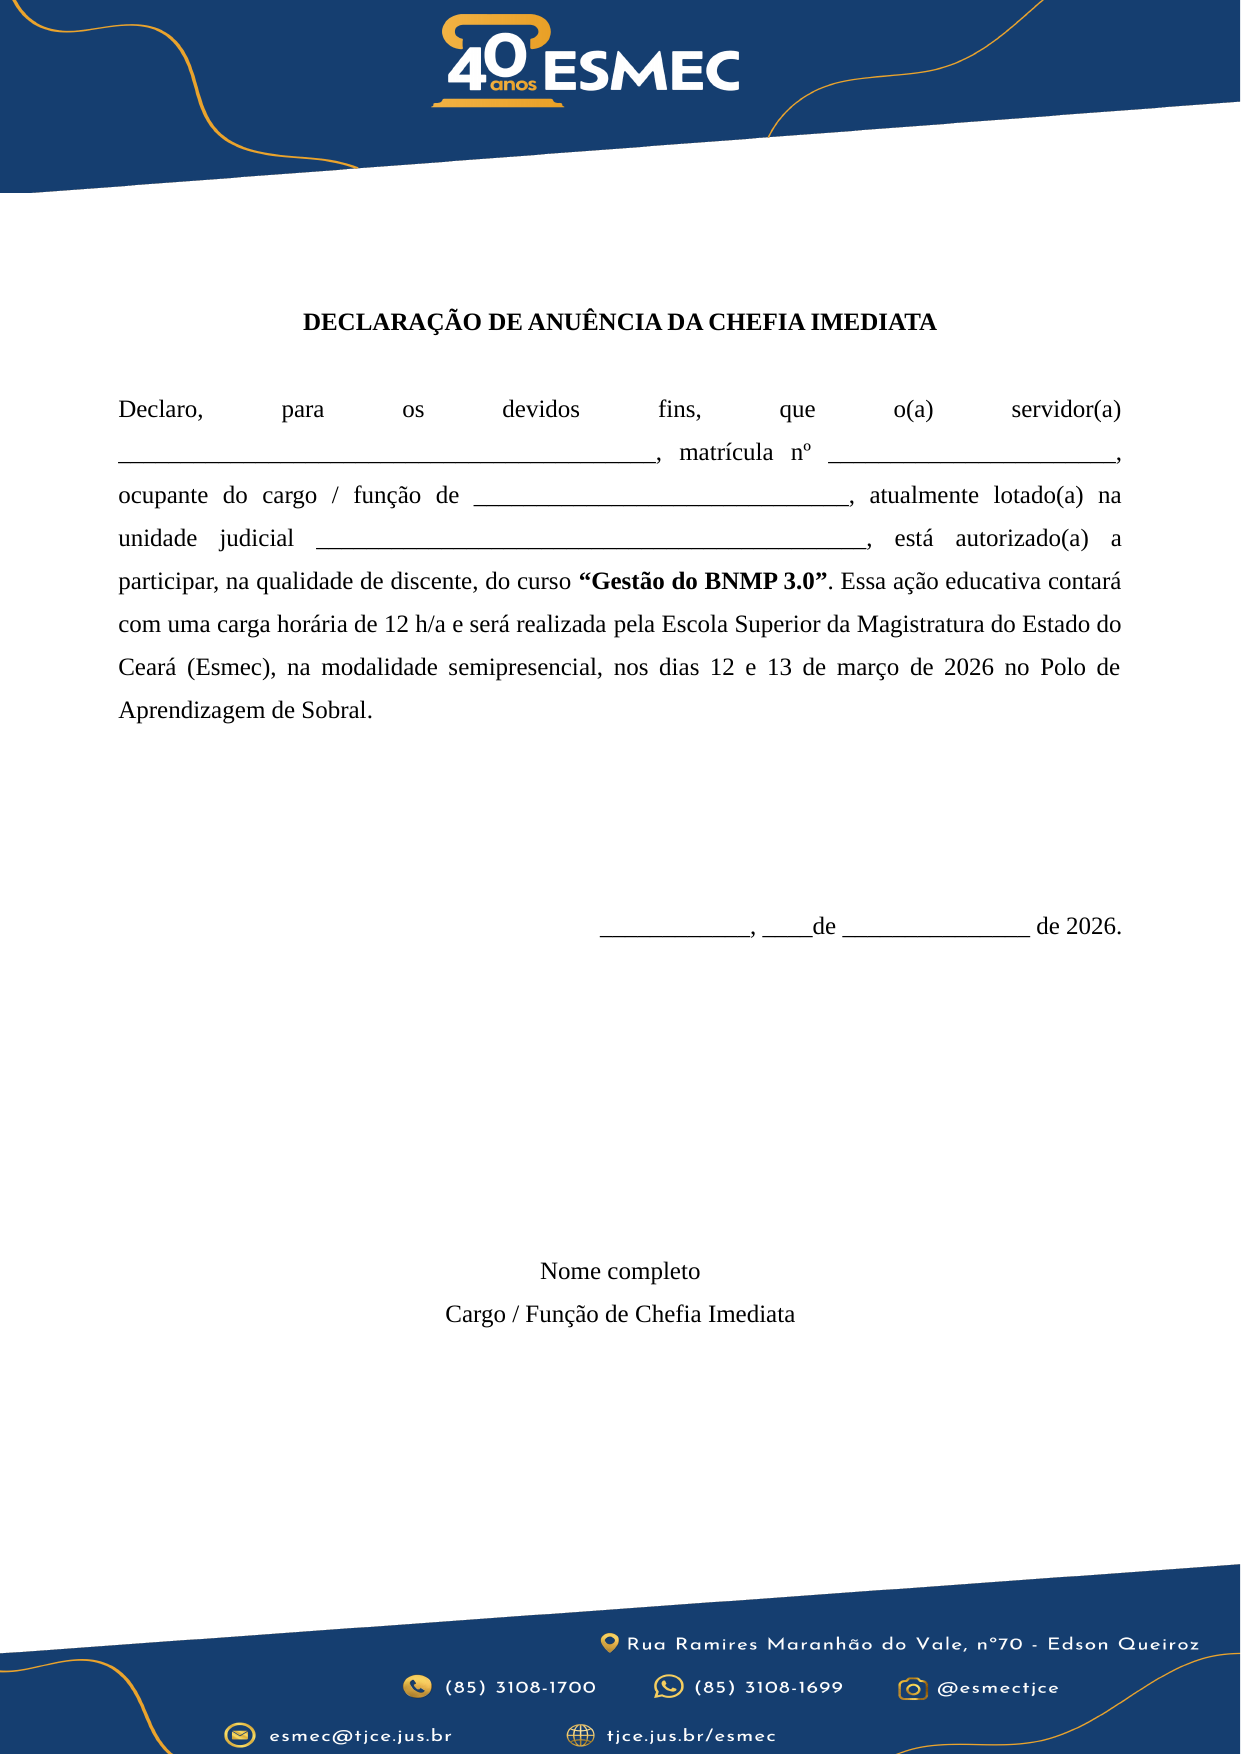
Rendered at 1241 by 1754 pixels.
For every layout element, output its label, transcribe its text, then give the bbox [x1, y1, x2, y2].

text Declaro, para os devidos fins, que o(a) servidor(a) ___________________________________________, matrícula nº _______________________, ocupante do cargo / função de ______________________________, atualmente lotado(a) na unidade judicial ____________________________________________, está autorizado(a) a participar, na qualidade de discente, do curso “Gestão do BNMP 3.0”. Essa ação educativa contará com uma carga horária de 12 h/a e será realizada pela Escola Superior da Magistratura do Estado do Ceará (Esmec), na modalidade semipresencial, nos dias 12 e 13 de março de 2026 no Polo de Aprendizagem de Sobral. [118, 394, 1122, 724]
text Cargo / Função de Chefia Imediata [118, 1299, 1122, 1328]
picture [0, 1564, 1241, 1754]
picture [0, 0, 1241, 193]
text Nome completo [118, 1256, 1122, 1285]
text ____________, ____de _______________ de 2026. [118, 911, 1122, 940]
text DECLARAÇÃO DE ANUÊNCIA DA CHEFIA IMEDIATA [118, 307, 1122, 336]
